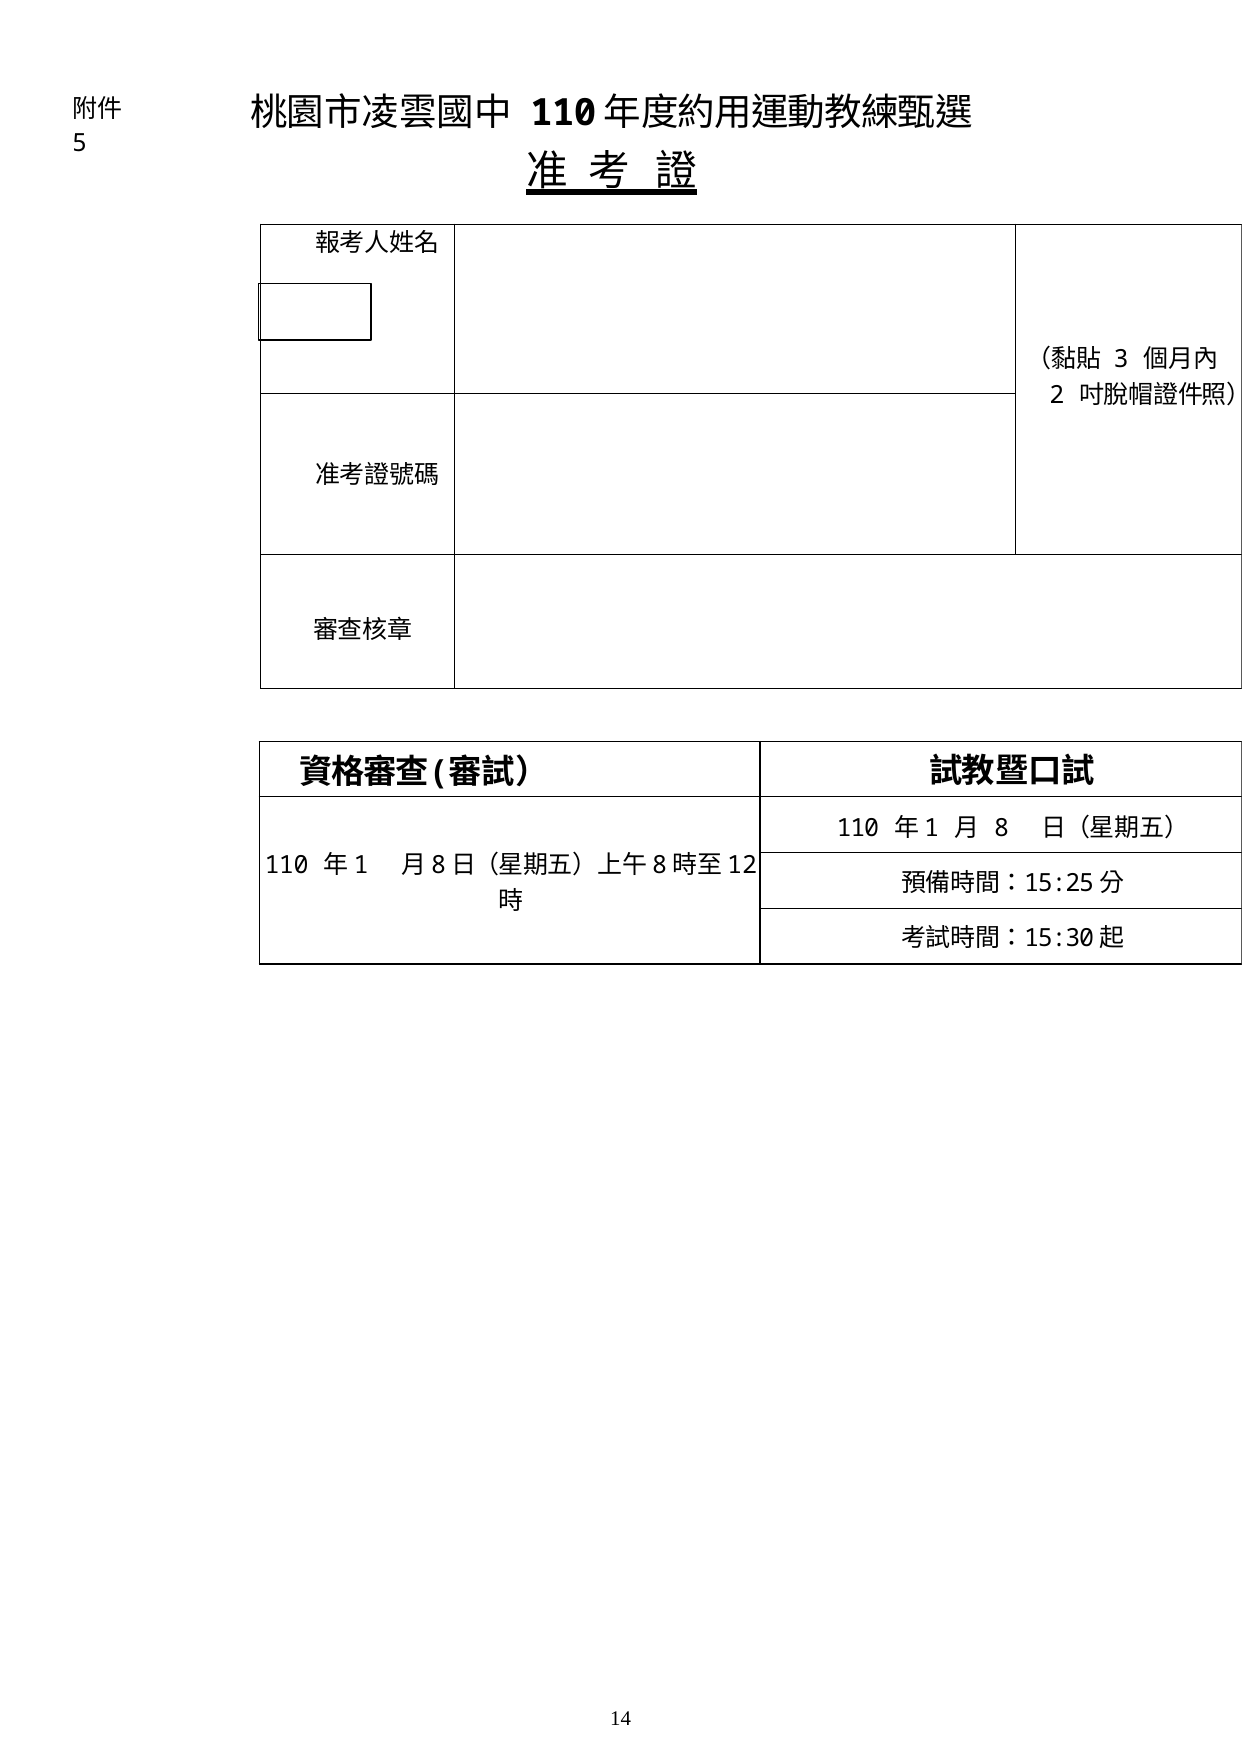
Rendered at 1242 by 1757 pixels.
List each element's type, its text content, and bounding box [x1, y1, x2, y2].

table_cell 預備時間：15:25分 [761, 853, 1241, 907]
table_header 試教暨口試 [761, 742, 1241, 796]
table_cell [455, 555, 1241, 688]
table_cell [455, 394, 1015, 554]
table_header （黏貼 3 個月內 2 吋脫帽證件照） [1016, 225, 1241, 554]
table_header 資格審查(審試） [260, 742, 759, 796]
table_cell 110 年1 月8日（星期五）上午8時至12時 [260, 797, 759, 963]
text 附件 5 [72, 89, 146, 159]
table_header 報考人姓名 [261, 225, 454, 392]
table_cell 110 年1 月 8 日（星期五） [761, 797, 1241, 852]
table_header [455, 225, 1015, 392]
table_cell 考試時間：15:30起 [761, 909, 1241, 963]
table_cell 審查核章 [261, 555, 454, 688]
table_cell 准考證號碼 [261, 394, 454, 554]
text 桃園市凌雲國中 110年度約用運動教練甄選 [206, 85, 1017, 133]
text 准 考 證 [523, 133, 699, 193]
